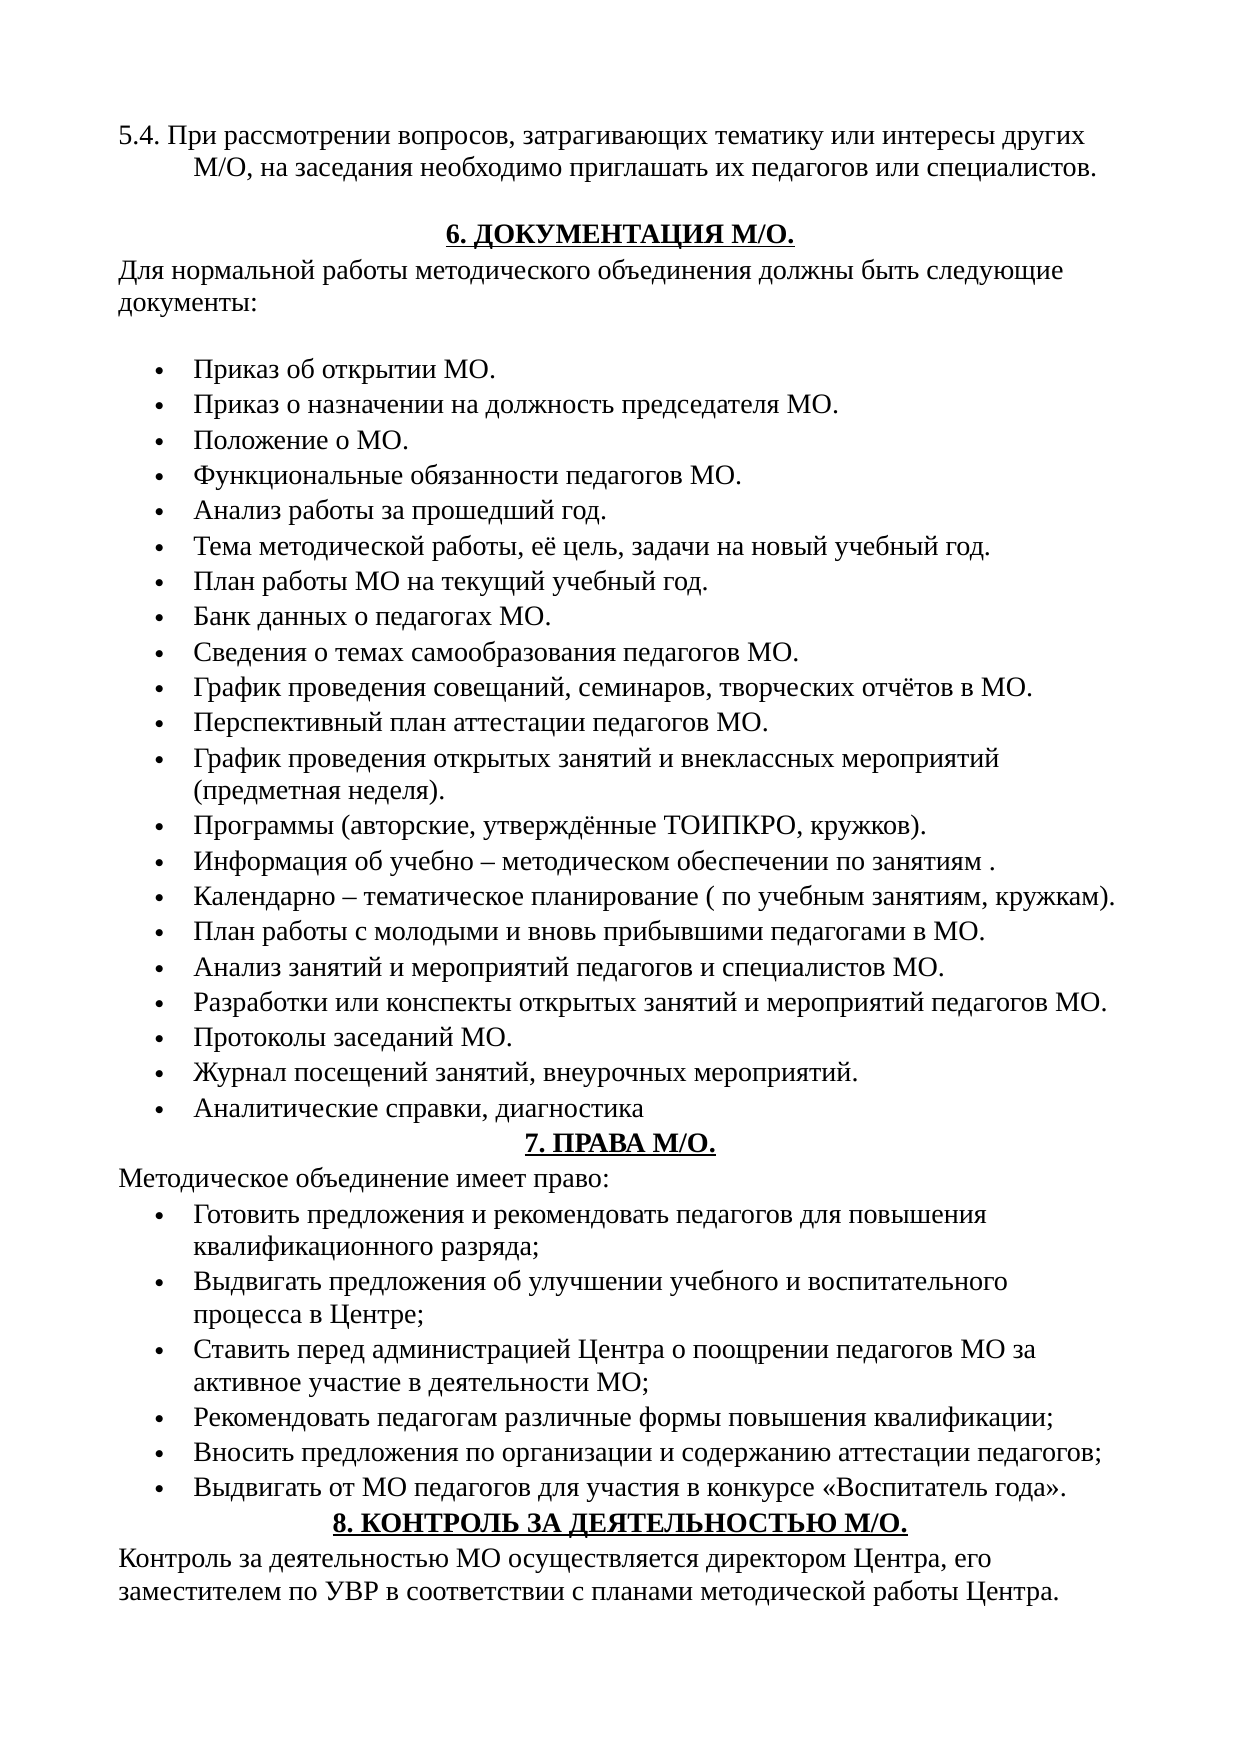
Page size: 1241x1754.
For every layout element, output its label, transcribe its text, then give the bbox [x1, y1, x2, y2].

list Рекомендовать педагогам различные формы повышения квалификации; [156, 1400, 1122, 1432]
list Выдвигать от МО педагогов для участия в конкурсе «Воспитатель года». [156, 1471, 1122, 1503]
text 7. ПРАВА М/О. [118, 1126, 1122, 1158]
text 6. ДОКУМЕНТАЦИЯ М/О. [118, 217, 1122, 250]
list Готовить предложения и рекомендовать педагогов для повышения квалификационного разряда; [156, 1197, 1122, 1262]
list Аналитические справки, диагностика [156, 1091, 1122, 1123]
list Перспективный план аттестации педагогов МО. [156, 705, 1122, 738]
list Ставить перед администрацией Центра о поощрении педагогов МО за активное участие в деятельности МО; [156, 1332, 1122, 1397]
list Функциональные обязанности педагогов МО. [156, 458, 1122, 491]
text 5.4. При рассмотрении вопросов, затрагивающих тематику или интересы других М/О, на заседания необходимо приглашать их педагогов или специалистов. [118, 118, 1122, 183]
list Приказ о назначении на должность председателя МО. [156, 387, 1122, 420]
text 8. КОНТРОЛЬ ЗА ДЕЯТЕЛЬНОСТЬЮ М/О. [118, 1506, 1122, 1538]
text Контроль за деятельностью МО осуществляется директором Центра, его заместителем по УВР в соответствии с планами методической работы Центра. [118, 1541, 1122, 1606]
text Для нормальной работы методического объединения должны быть следующие документы: [118, 253, 1122, 318]
text Методическое объединение имеет право: [118, 1161, 1122, 1194]
list Сведения о темах самообразования педагогов МО. [156, 635, 1122, 667]
list Приказ об открытии МО. [156, 352, 1122, 384]
list Информация об учебно – методическом обеспечении по занятиям . [156, 844, 1122, 876]
list График проведения открытых занятий и внеклассных мероприятий (предметная неделя). [156, 741, 1122, 805]
list Выдвигать предложения об улучшении учебного и воспитательного процесса в Центре; [156, 1264, 1122, 1329]
list Разработки или конспекты открытых занятий и мероприятий педагогов МО. [156, 985, 1122, 1017]
list Вносить предложения по организации и содержанию аттестации педагогов; [156, 1435, 1122, 1468]
list Банк данных о педагогах МО. [156, 599, 1122, 632]
list План работы с молодыми и вновь прибывшими педагогами в МО. [156, 914, 1122, 947]
list Анализ занятий и мероприятий педагогов и специалистов МО. [156, 949, 1122, 982]
list Календарно – тематическое планирование ( по учебным занятиям, кружкам). [156, 879, 1122, 911]
list Журнал посещений занятий, внеурочных мероприятий. [156, 1056, 1122, 1088]
list График проведения совещаний, семинаров, творческих отчётов в МО. [156, 670, 1122, 702]
list План работы МО на текущий учебный год. [156, 564, 1122, 596]
list Анализ работы за прошедший год. [156, 493, 1122, 526]
list Тема методической работы, её цель, задачи на новый учебный год. [156, 529, 1122, 561]
list Программы (авторские, утверждённые ТОИПКРО, кружков). [156, 808, 1122, 841]
list Положение о МО. [156, 423, 1122, 455]
list Протоколы заседаний МО. [156, 1020, 1122, 1053]
